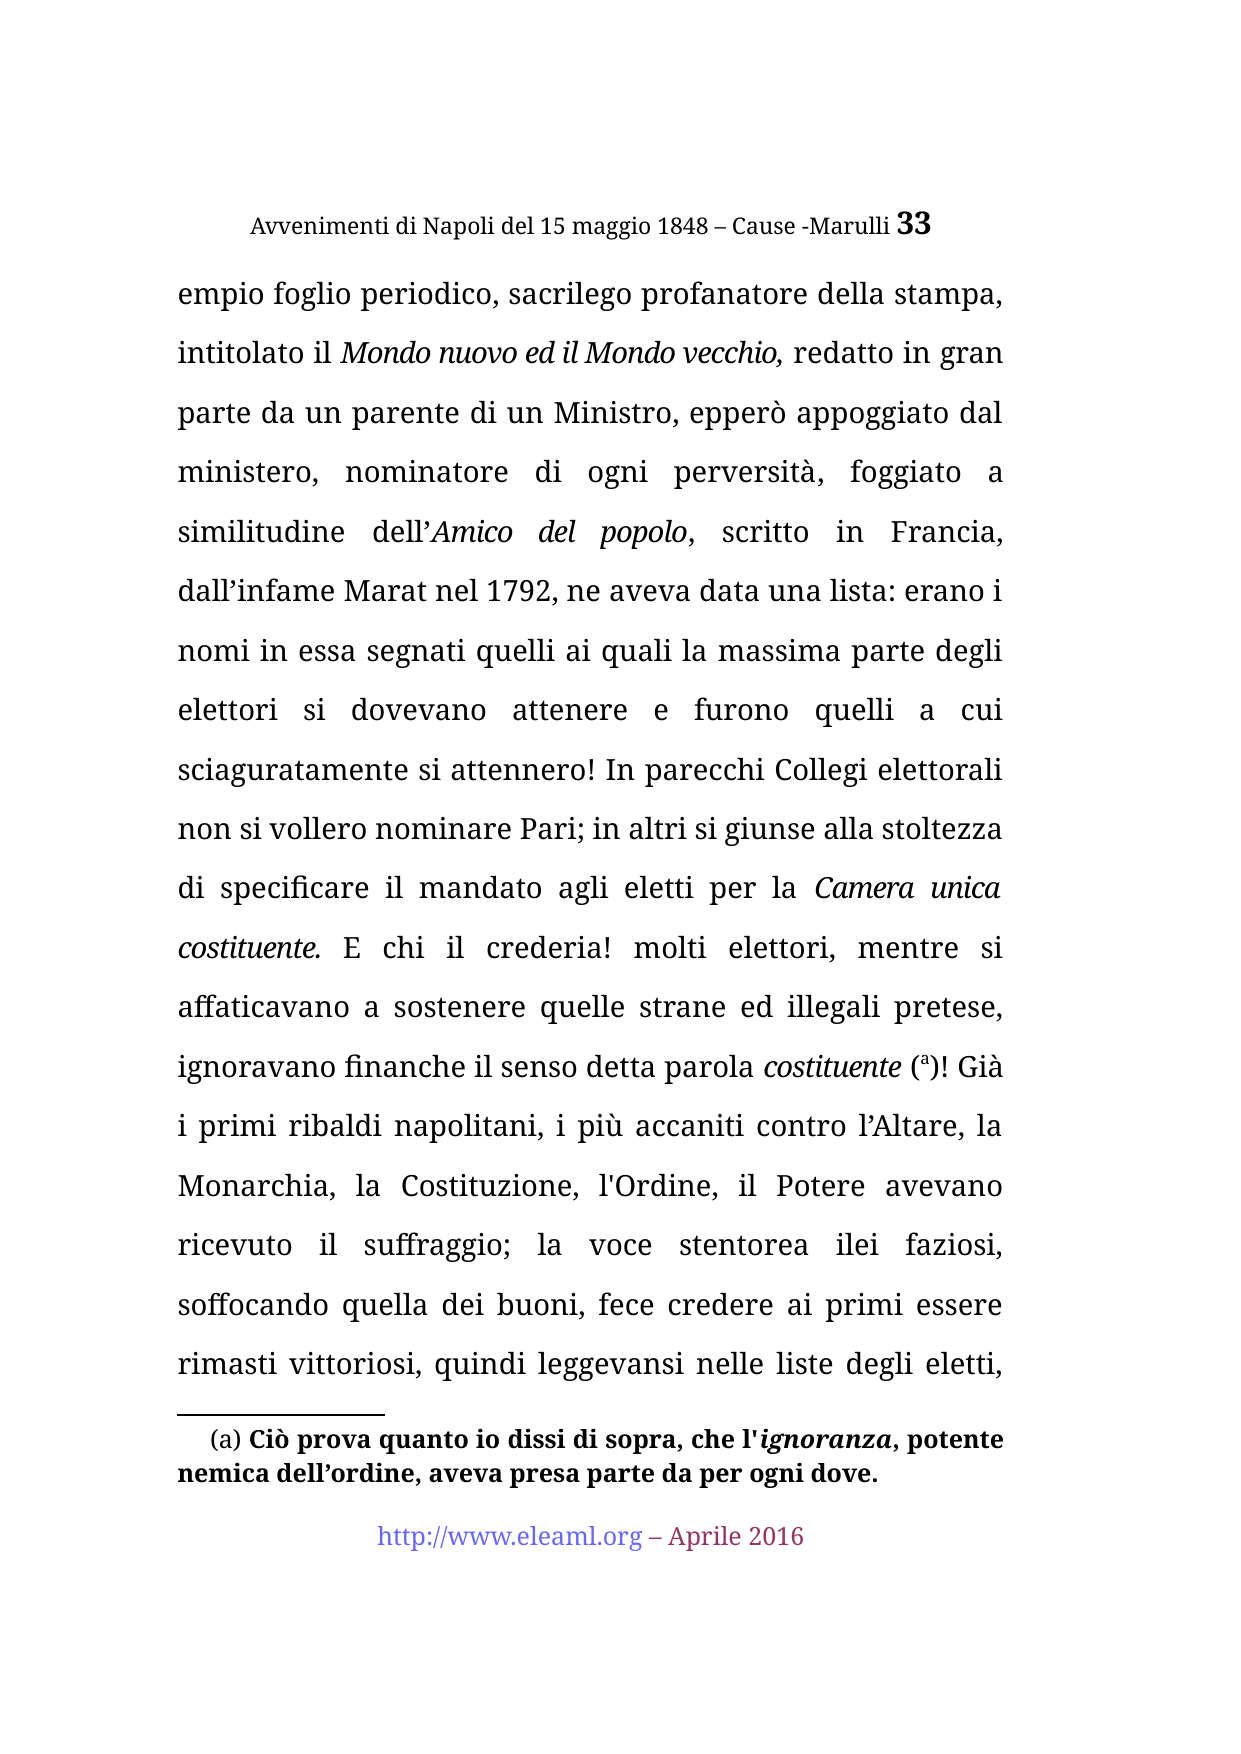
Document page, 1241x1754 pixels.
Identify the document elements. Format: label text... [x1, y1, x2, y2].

text empio foglio periodico, sacrilego profanatore della stampa, intitolato il Mondo nuovo ed il Mondo vecchio, redatto in gran parte da un parente di un Ministro, epperò appoggiato dal ministero, nominatore di ogni perversità, foggiato a similitudine dell’Amico del popolo, scritto in Francia, dall’infame Marat nel 1792, ne aveva data una lista: erano i nomi in essa segnati quelli ai quali la massima parte degli elettori si dovevano attenere e furono quelli a cui sciaguratamente si attennero! In parecchi Collegi elettorali non si vollero nominare Pari; in altri si giunse alla stoltezza di specificare il mandato agli eletti per la Camera unica costituente. E chi il crederia! molti elettori, mentre si affaticavano a sostenere quelle strane ed illegali pretese, ignoravano finanche il senso detta parola costituente ()! Già i primi ribaldi napolitani, i più accaniti contro l’Altare, la Monarchia, la Costituzione, l'Ordine, il Potere avevano ricevuto il suffraggio; la voce stentorea ilei faziosi, soffocando quella dei buoni, fece credere ai primi essere rimasti vittoriosi, quindi leggevansi nelle liste degli eletti, [177, 273, 1004, 1383]
text Ciò prova quanto io dissi di sopra, che l'ignoranza, potente nemica dell’ordine, aveva presa parte da per ogni dove. [177, 1421, 1004, 1489]
